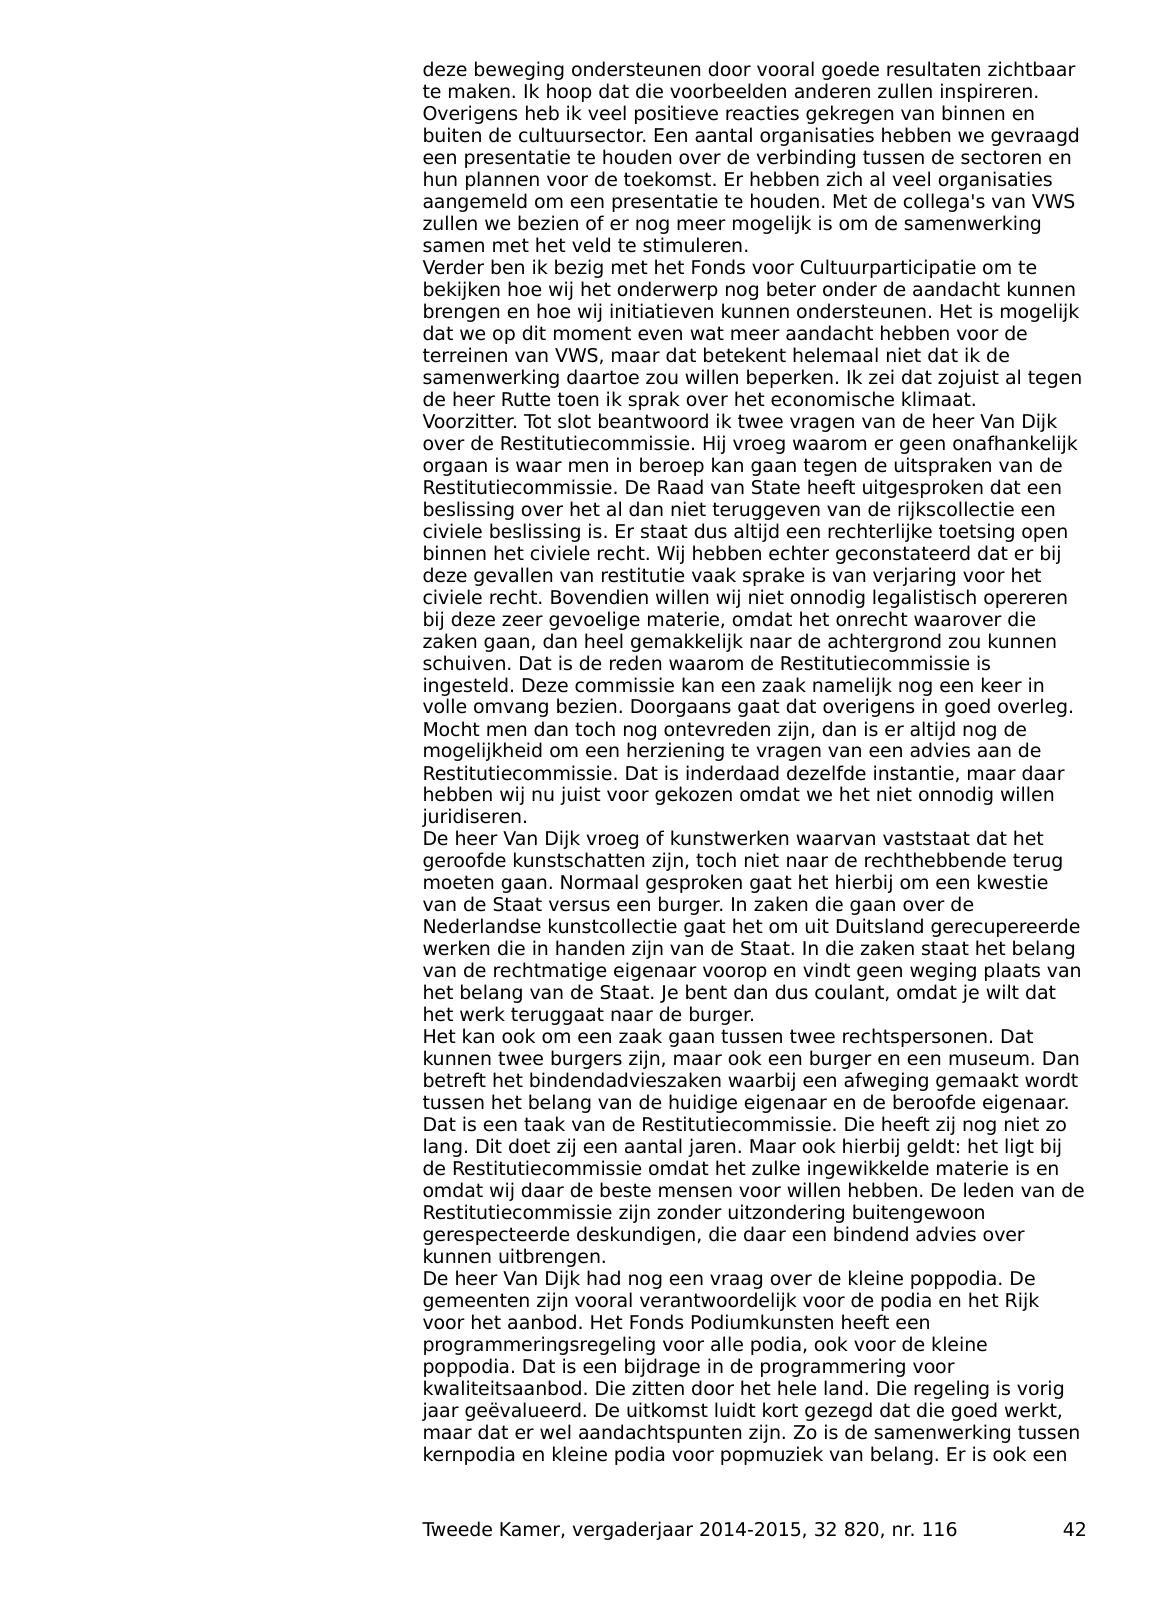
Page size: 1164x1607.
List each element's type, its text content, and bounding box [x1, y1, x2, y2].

text De heer Van Dijk had nog een vraag over de kleine poppodia. De gemeenten zijn vooral verantwoordelijk voor de podia en het Rijk voor het aanbod. Het Fonds Podiumkunsten heeft een programmeringsregeling voor alle podia, ook voor de kleine poppodia. Dat is een bijdrage in de programmering voor kwaliteitsaanbod. Die zitten door het hele land. Die regeling is vorig jaar geëvalueerd. De uitkomst luidt kort gezegd dat die goed werkt, maar dat er wel aandachtspunten zijn. Zo is de samenwerking tussen kernpodia en kleine podia voor popmuziek van belang. Er is ook een [422, 1268, 1087, 1466]
text Voorzitter. Tot slot beantwoord ik twee vragen van de heer Van Dijk over de Restitutiecommissie. Hij vroeg waarom er geen onafhankelijk orgaan is waar men in beroep kan gaan tegen de uitspraken van de Restitutiecommissie. De Raad van State heeft uitgesproken dat een beslissing over het al dan niet teruggeven van de rijkscollectie een civiele beslissing is. Er staat dus altijd een rechterlijke toetsing open binnen het civiele recht. Wij hebben echter geconstateerd dat er bij deze gevallen van restitutie vaak sprake is van verjaring voor het civiele recht. Bovendien willen wij niet onnodig legalistisch opereren bij deze zeer gevoelige materie, omdat het onrecht waarover die zaken gaan, dan heel gemakkelijk naar de achtergrond zou kunnen schuiven. Dat is de reden waarom de Restitutiecommissie is ingesteld. Deze commissie kan een zaak namelijk nog een keer in volle omvang bezien. Doorgaans gaat dat overigens in goed overleg. [422, 411, 1087, 718]
text Dat is een taak van de Restitutiecommissie. Die heeft zij nog niet zo lang. Dit doet zij een aantal jaren. Maar ook hierbij geldt: het ligt bij de Restitutiecommissie omdat het zulke ingewikkelde materie is en omdat wij daar de beste mensen voor willen hebben. De leden van de Restitutiecommissie zijn zonder uitzondering buitengewoon gerespecteerde deskundigen, die daar een bindend advies over kunnen uitbrengen. [422, 1114, 1087, 1268]
text deze beweging ondersteunen door vooral goede resultaten zichtbaar te maken. Ik hoop dat die voorbeelden anderen zullen inspireren. Overigens heb ik veel positieve reacties gekregen van binnen en buiten de cultuursector. Een aantal organisaties hebben we gevraagd een presentatie te houden over de verbinding tussen de sectoren en hun plannen voor de toekomst. Er hebben zich al veel organisaties aangemeld om een presentatie te houden. Met de collega's van VWS zullen we bezien of er nog meer mogelijk is om de samenwerking samen met het veld te stimuleren. [422, 59, 1087, 257]
text Mocht men dan toch nog ontevreden zijn, dan is er altijd nog de mogelijkheid om een herziening te vragen van een advies aan de Restitutiecommissie. Dat is inderdaad dezelfde instantie, maar daar hebben wij nu juist voor gekozen omdat we het niet onnodig willen juridiseren. [422, 718, 1087, 828]
text De heer Van Dijk vroeg of kunstwerken waarvan vaststaat dat het geroofde kunstschatten zijn, toch niet naar de rechthebbende terug moeten gaan. Normaal gesproken gaat het hierbij om een kwestie van de Staat versus een burger. In zaken die gaan over de Nederlandse kunstcollectie gaat het om uit Duitsland gerecupereerde werken die in handen zijn van de Staat. In die zaken staat het belang van de rechtmatige eigenaar voorop en vindt geen weging plaats van het belang van de Staat. Je bent dan dus coulant, omdat je wilt dat het werk teruggaat naar de burger. [422, 828, 1087, 1026]
text Het kan ook om een zaak gaan tussen twee rechtspersonen. Dat kunnen twee burgers zijn, maar ook een burger en een museum. Dan betreft het bindendadvieszaken waarbij een afweging gemaakt wordt tussen het belang van de huidige eigenaar en de beroofde eigenaar. [422, 1026, 1087, 1114]
text Verder ben ik bezig met het Fonds voor Cultuurparticipatie om te bekijken hoe wij het onderwerp nog beter onder de aandacht kunnen brengen en hoe wij initiatieven kunnen ondersteunen. Het is mogelijk dat we op dit moment even wat meer aandacht hebben voor de terreinen van VWS, maar dat betekent helemaal niet dat ik de samenwerking daartoe zou willen beperken. Ik zei dat zojuist al tegen de heer Rutte toen ik sprak over het economische klimaat. [422, 257, 1087, 411]
